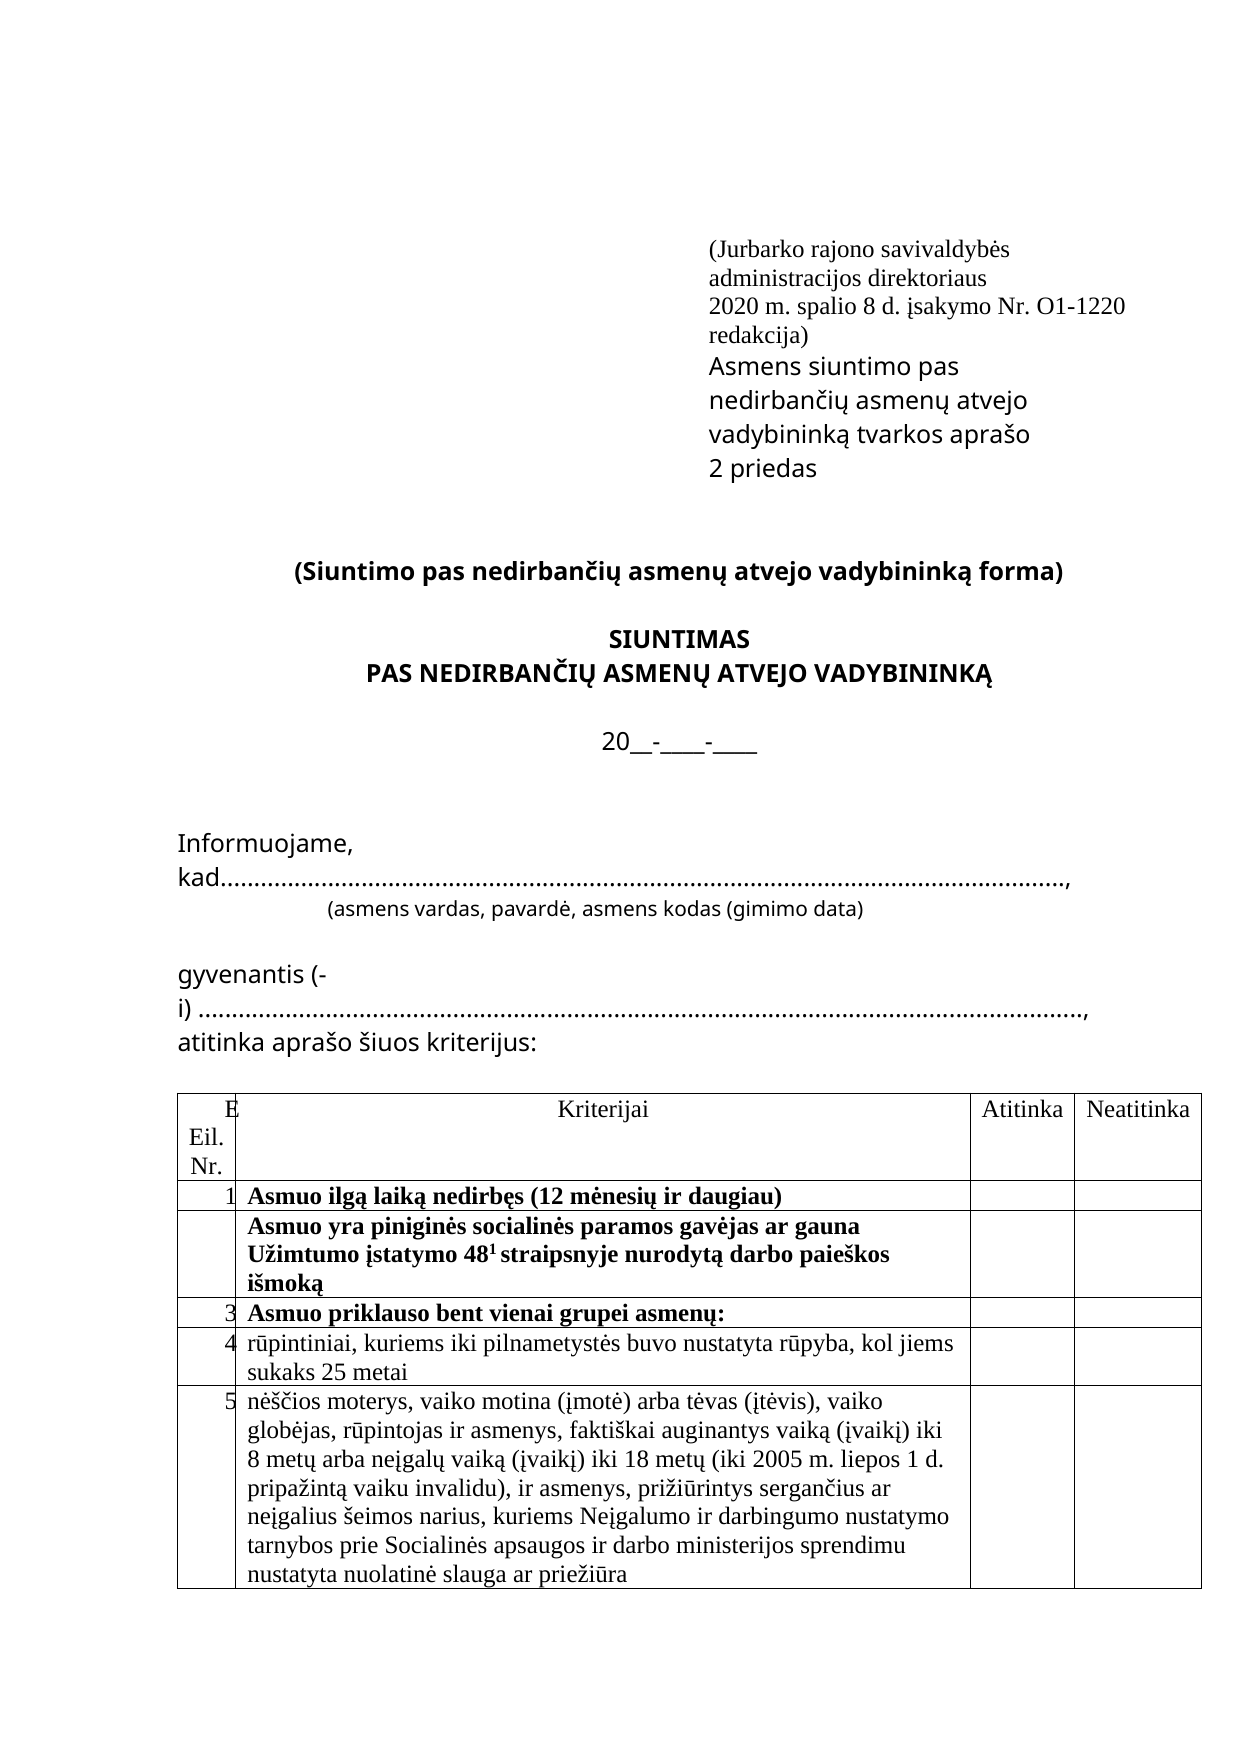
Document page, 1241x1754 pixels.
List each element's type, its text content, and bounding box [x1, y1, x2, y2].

table_header Kriterijai [236, 1094, 970, 1180]
table_cell [1075, 1298, 1201, 1327]
table_header Neatitinka [1075, 1094, 1201, 1180]
table_cell rūpintiniai, kuriems iki pilnametystės buvo nustatyta rūpyba, kol jiems sukaks 25 metai [236, 1328, 970, 1385]
table_cell [971, 1386, 1074, 1588]
table_cell [1075, 1211, 1201, 1297]
table_cell nėščios moterys, vaiko motina (įmotė) arba tėvas (įtėvis), vaiko globėjas, rūpintojas ir asmenys, faktiškai auginantys vaiką (įvaikį) iki 8 metų arba neįgalų vaiką (įvaikį) iki 18 metų (iki 2005 m. liepos 1 d. pripažintą vaiku invalidu), ir asmenys, prižiūrintys sergančius ar neįgalius šeimos narius, kuriems Neįgalumo ir darbingumo nustatymo tarnybos prie Socialinės apsaugos ir darbo ministerijos sprendimu nustatyta nuolatinė slauga ar priežiūra [236, 1386, 970, 1588]
text 2 priedas [177, 451, 1181, 485]
text SIUNTIMAS [177, 621, 1181, 656]
text (asmens vardas, pavardė, asmens kodas (gimimo data) [177, 894, 1181, 922]
text Informuojame, kad.............................................................................................................................., [177, 826, 1181, 894]
table_header EEil. Nr. [178, 1094, 235, 1180]
table_cell 1 [178, 1181, 235, 1210]
text (Jurbarko rajono savivaldybės [177, 234, 1181, 263]
table_cell [971, 1181, 1074, 1210]
table_cell Asmuo yra piniginės socialinės paramos gavėjas ar gauna Užimtumo įstatymo 481 straipsnyje nurodytą darbo paieškos išmoką [236, 1211, 970, 1297]
text administracijos direktoriaus [177, 263, 1181, 291]
text atitinka aprašo šiuos kriterijus: [177, 1024, 1181, 1059]
table_cell [1075, 1181, 1201, 1210]
table_cell [1075, 1328, 1201, 1385]
text 2020 m. spalio 8 d. įsakymo Nr. O1-1220 [177, 291, 1181, 320]
table_cell 5 [178, 1386, 235, 1588]
table_cell Asmuo ilgą laiką nedirbęs (12 mėnesių ir daugiau) [236, 1181, 970, 1210]
text nedirbančių asmenų atvejo [177, 383, 1181, 417]
text (Siuntimo pas nedirbančių asmenų atvejo vadybininką forma) [177, 553, 1181, 587]
text 20__-____-____ [177, 724, 1181, 758]
text PAS NEDIRBANČIŲ ASMENŲ ATVEJO VADYBININKĄ [177, 656, 1181, 689]
text Asmens siuntimo pas [177, 349, 1181, 383]
text vadybininką tvarkos aprašo [177, 417, 1181, 451]
table_cell [971, 1211, 1074, 1297]
text gyvenantis (-i) ...................................................................................................................................., [177, 956, 1181, 1024]
table_cell [1075, 1386, 1201, 1588]
table_cell 3 [178, 1298, 235, 1327]
table_header Atitinka [971, 1094, 1074, 1180]
table_cell [971, 1328, 1074, 1385]
table_cell 4 [178, 1328, 235, 1385]
text redakcija) [177, 320, 1181, 349]
table_cell [971, 1298, 1074, 1327]
table_cell [178, 1211, 235, 1297]
table_cell Asmuo priklauso bent vienai grupei asmenų: [236, 1298, 970, 1327]
